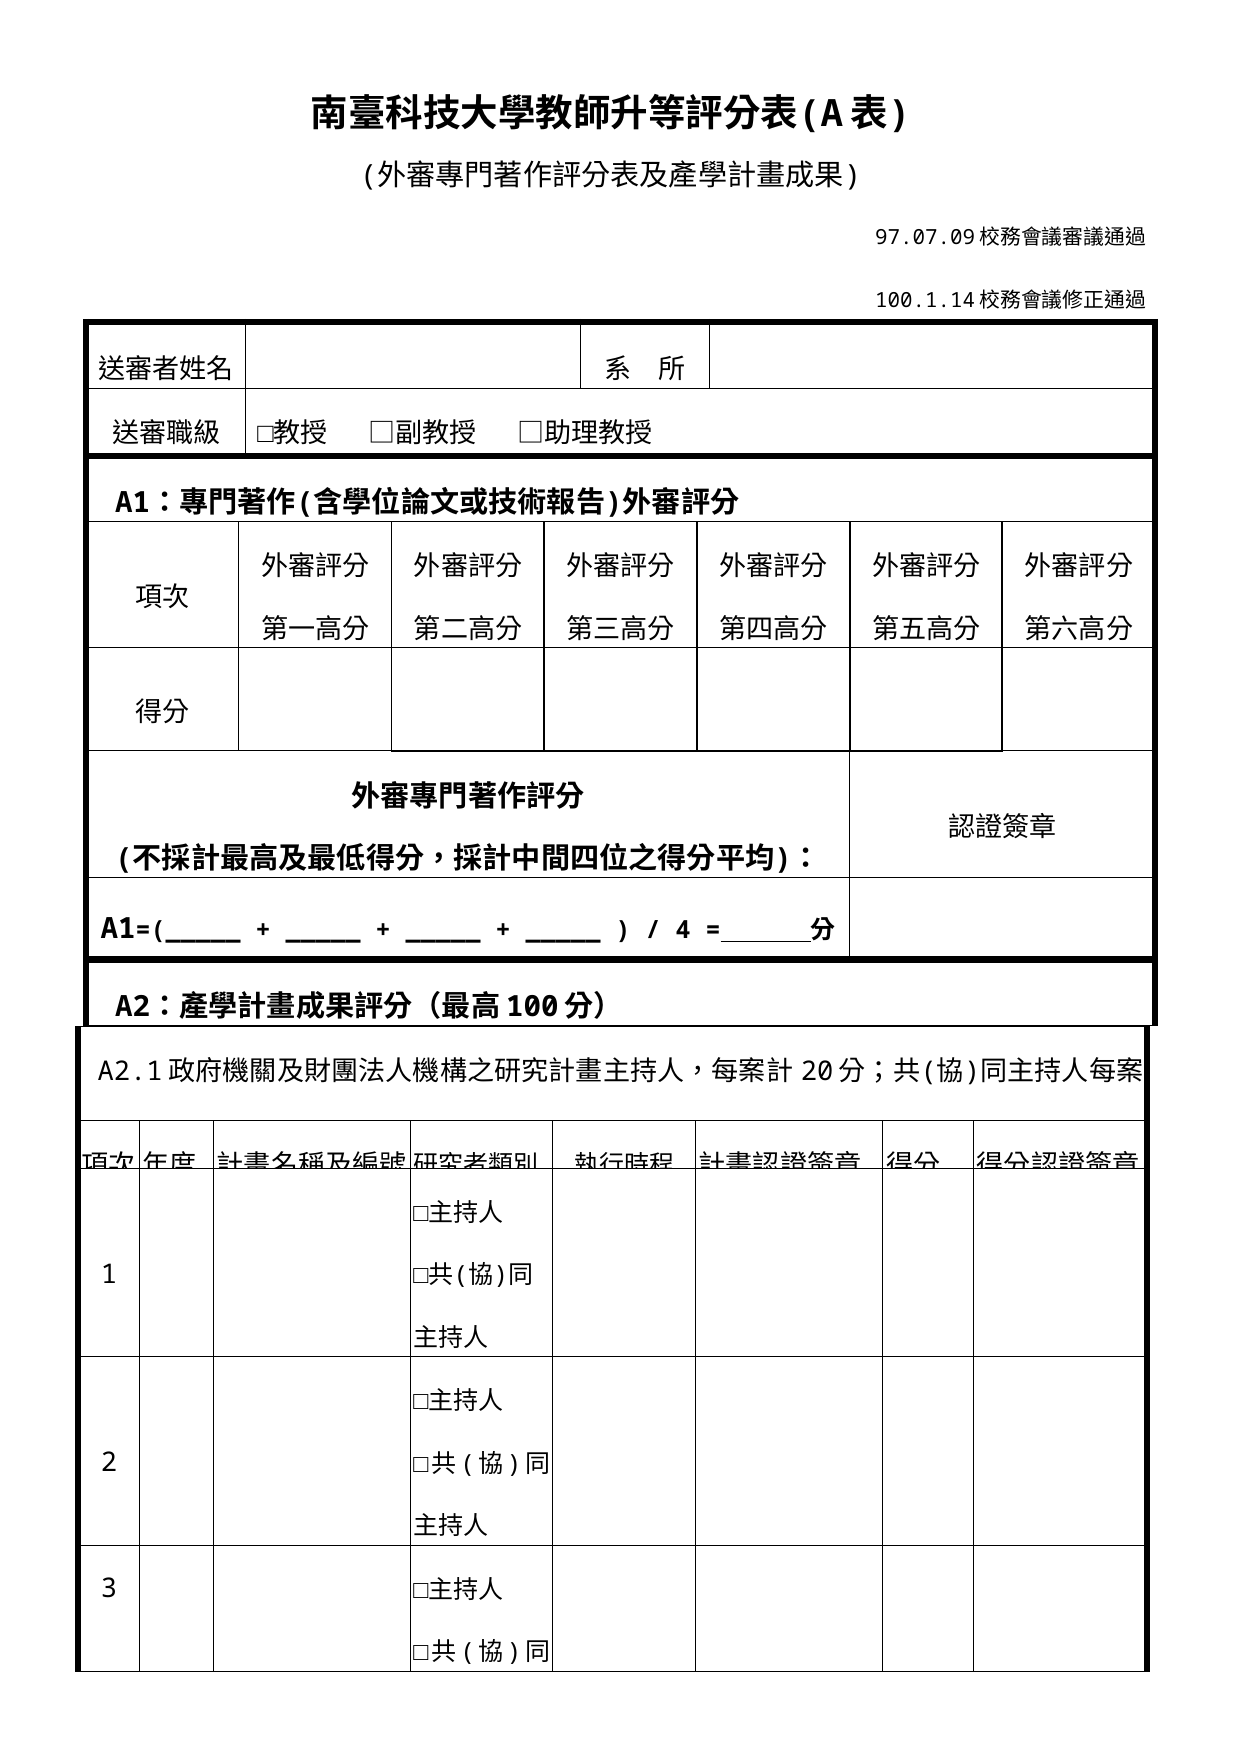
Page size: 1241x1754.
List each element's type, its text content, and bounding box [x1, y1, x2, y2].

table_cell 3 [81, 1546, 139, 1671]
table_cell 得分 [89, 648, 238, 749]
table_cell [883, 1169, 973, 1356]
table_cell [696, 1546, 882, 1671]
table_cell A1=(_____ + _____ + _____ + _____ ) / 4 = 分 [89, 878, 849, 956]
table_cell 得分 [883, 1121, 973, 1168]
table_cell [553, 1357, 695, 1545]
text (外審專門著作評分表及產學計畫成果) [75, 131, 1146, 194]
table_cell A1：專門著作(含學位論文或技術報告)外審評分 [89, 459, 1152, 521]
table_cell [974, 1546, 1144, 1671]
table_cell 得分認證簽章 [974, 1121, 1144, 1168]
table_cell 項次 [89, 522, 238, 647]
table_cell □主持人 □共(協)同 [411, 1546, 552, 1671]
table_cell [974, 1357, 1144, 1545]
table_cell [140, 1546, 213, 1671]
table_cell □主持人 □共(協)同主持人 [411, 1169, 552, 1356]
table_cell A2：產學計畫成果評分（最高100分） [89, 963, 1152, 1025]
table_header [710, 325, 1152, 388]
table_header [246, 325, 580, 388]
text 100.1.14校務會議修正通過 [75, 256, 1146, 319]
table_cell 項次 [81, 1121, 139, 1168]
table_cell [545, 648, 696, 749]
table_cell [140, 1169, 213, 1356]
table_cell [696, 1357, 882, 1545]
table_cell 外審評分第五高分 [851, 522, 1001, 647]
table_cell 1 [81, 1169, 139, 1356]
table_cell [698, 648, 849, 749]
table_cell [553, 1169, 695, 1356]
table_cell 認證簽章 [850, 751, 1152, 877]
table_cell [392, 648, 543, 749]
table_cell [696, 1169, 882, 1356]
table_cell [883, 1546, 973, 1671]
table_header 送審者姓名 [89, 325, 245, 388]
table_cell 年度 [140, 1121, 213, 1168]
table_header 系 所 [581, 325, 709, 388]
table_cell 外審評分第四高分 [698, 522, 849, 647]
table_cell 外審評分第二高分 [392, 522, 543, 647]
table_cell [851, 648, 1001, 749]
table_header A2.1政府機關及財團法人機構之研究計畫主持人，每案計20分；共(協)同主持人每案最多計10分，由共(協)同主持人均分。(非一年期之計畫依計畫執行時程月份數分配分數) [81, 1027, 1144, 1120]
table_cell 外審評分第六高分 [1003, 522, 1152, 647]
text 南臺科技大學教師升等評分表(A表) [75, 69, 1146, 131]
table_cell 執行時程 [553, 1121, 695, 1168]
table_cell [1003, 648, 1152, 749]
table_cell 計畫名稱及編號 [214, 1121, 410, 1168]
table_cell 外審專門著作評分 (不採計最高及最低得分，採計中間四位之得分平均)： [89, 751, 849, 877]
table_cell 送審職級 [89, 389, 245, 452]
table_cell [974, 1169, 1144, 1356]
table_cell 2 [81, 1357, 139, 1545]
table_cell 外審評分第一高分 [239, 522, 391, 647]
table_cell □主持人 □共(協)同主持人 [411, 1357, 552, 1545]
table_cell 計畫認證簽章 [696, 1121, 882, 1168]
text 97.07.09校務會議審議通過 [75, 194, 1146, 256]
table_cell [883, 1357, 973, 1545]
table_cell [214, 1546, 410, 1671]
table_cell [239, 648, 391, 749]
table_cell [850, 878, 1152, 956]
table_cell 研究者類別 [411, 1121, 552, 1168]
table_cell [214, 1169, 410, 1356]
table_cell 外審評分第三高分 [545, 522, 696, 647]
table_cell [214, 1357, 410, 1545]
table_cell [553, 1546, 695, 1671]
table_cell [140, 1357, 213, 1545]
table_cell □教授 □副教授 □助理教授 [246, 389, 1152, 452]
